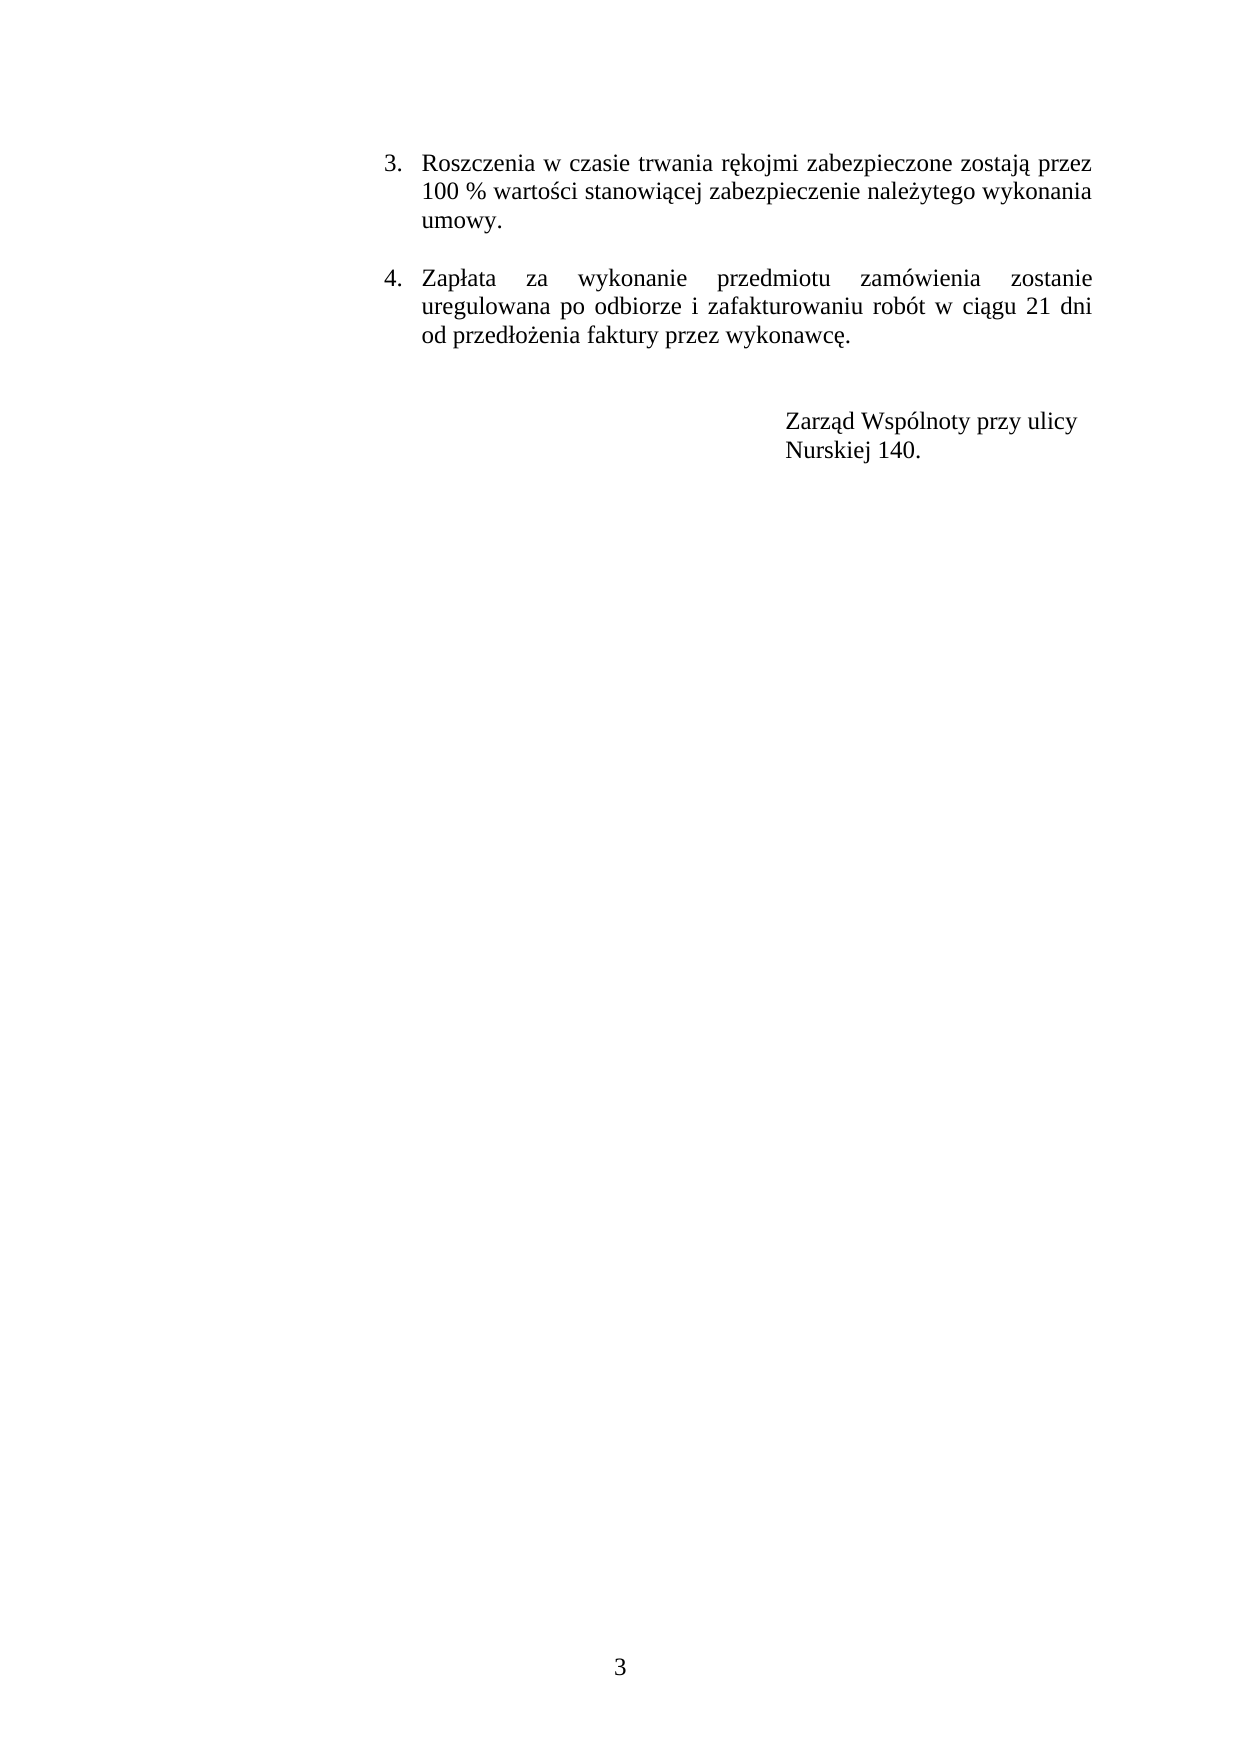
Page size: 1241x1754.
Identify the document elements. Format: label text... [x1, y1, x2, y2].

text Zarząd Wspólnoty przy ulicy Nurskiej 140. [785, 406, 1093, 464]
list Zapłata za wykonanie przedmiotu zamówienia zostanie uregulowana po odbiorze i zafakturowaniu robót w ciągu 21 dni od przedłożenia faktury przez wykonawcę. [384, 263, 1093, 349]
list Roszczenia w czasie trwania rękojmi zabezpieczone zostają przez 100 % wartości stanowiącej zabezpieczenie należytego wykonania umowy. [384, 148, 1093, 234]
